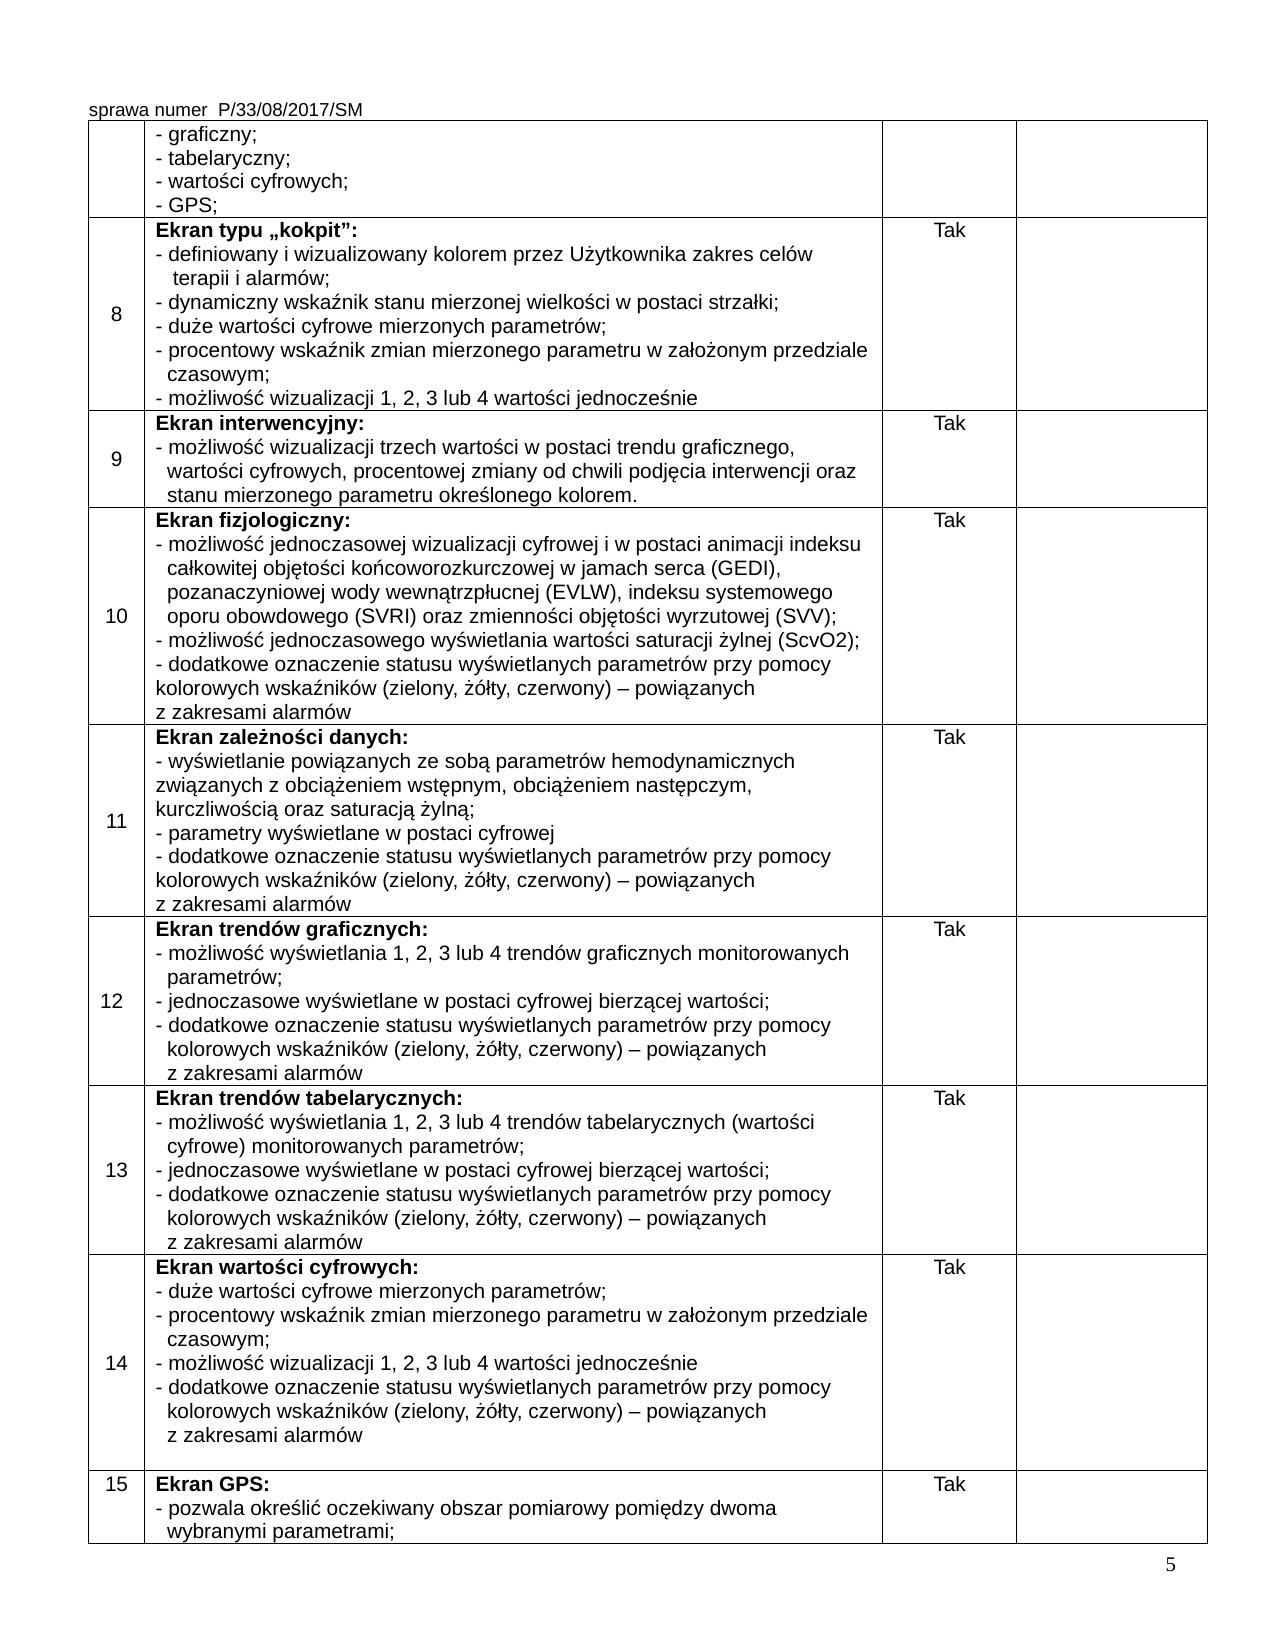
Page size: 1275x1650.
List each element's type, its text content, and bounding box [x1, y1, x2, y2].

table_cell Ekran fizjologiczny: - możliwość jednoczasowej wizualizacji cyfrowej i w postaci animacji indeksu całkowitej objętości końcoworozkurczowej w jamach serca (GEDI), pozanaczyniowej wody wewnątrzpłucnej (EVLW), indeksu systemowego oporu obowdowego (SVRI) oraz zmienności objętości wyrzutowej (SVV); - możliwość jednoczasowego wyświetlania wartości saturacji żylnej (ScvO2); - dodatkowe oznaczenie statusu wyświetlanych parametrów przy pomocy kolorowych wskaźników (zielony, żółty, czerwony) – powiązanych z zakresami alarmów [145, 508, 882, 723]
table_cell 9 [89, 411, 144, 507]
table_cell Tak [883, 1086, 1016, 1254]
table_cell [89, 121, 144, 217]
table_cell 13 [89, 1086, 144, 1254]
table_cell Tak [883, 1471, 1016, 1543]
table_cell [1017, 218, 1207, 410]
table_cell 8 [89, 218, 144, 410]
table_cell [1017, 411, 1207, 507]
table_cell [883, 121, 1016, 217]
table_cell [1017, 917, 1207, 1085]
table_cell Tak [883, 725, 1016, 916]
table_cell Tak [883, 218, 1016, 410]
table_cell [1017, 1471, 1207, 1543]
table_cell Ekran GPS: - pozwala określić oczekiwany obszar pomiarowy pomiędzy dwoma wybranymi parametrami; [145, 1471, 882, 1543]
table_cell [1017, 508, 1207, 723]
table_cell [1017, 725, 1207, 916]
table_cell 10 [89, 508, 144, 723]
table_cell 12 [89, 917, 144, 1085]
table_cell Ekran wartości cyfrowych: - duże wartości cyfrowe mierzonych parametrów; - procentowy wskaźnik zmian mierzonego parametru w założonym przedziale czasowym; - możliwość wizualizacji 1, 2, 3 lub 4 wartości jednocześnie - dodatkowe oznaczenie statusu wyświetlanych parametrów przy pomocy kolorowych wskaźników (zielony, żółty, czerwony) – powiązanych z zakresami alarmów [145, 1255, 882, 1470]
table_cell Tak [883, 411, 1016, 507]
table_cell 14 [89, 1255, 144, 1470]
table_cell 15 [89, 1471, 144, 1543]
table_cell [1017, 121, 1207, 217]
table_cell Ekran typu „kokpit”: - definiowany i wizualizowany kolorem przez Użytkownika zakres celów terapii i alarmów; - dynamiczny wskaźnik stanu mierzonej wielkości w postaci strzałki; - duże wartości cyfrowe mierzonych parametrów; - procentowy wskaźnik zmian mierzonego parametru w założonym przedziale czasowym; - możliwość wizualizacji 1, 2, 3 lub 4 wartości jednocześnie [145, 218, 882, 410]
table_cell Ekran trendów tabelarycznych: - możliwość wyświetlania 1, 2, 3 lub 4 trendów tabelarycznych (wartości cyfrowe) monitorowanych parametrów; - jednoczasowe wyświetlane w postaci cyfrowej bierzącej wartości; - dodatkowe oznaczenie statusu wyświetlanych parametrów przy pomocy kolorowych wskaźników (zielony, żółty, czerwony) – powiązanych z zakresami alarmów [145, 1086, 882, 1254]
table_cell Tak [883, 508, 1016, 723]
table_cell [1017, 1086, 1207, 1254]
table_cell Tak [883, 917, 1016, 1085]
table_cell Ekran trendów graficznych: - możliwość wyświetlania 1, 2, 3 lub 4 trendów graficznych monitorowanych parametrów; - jednoczasowe wyświetlane w postaci cyfrowej bierzącej wartości; - dodatkowe oznaczenie statusu wyświetlanych parametrów przy pomocy kolorowych wskaźników (zielony, żółty, czerwony) – powiązanych z zakresami alarmów [145, 917, 882, 1085]
table_cell Ekran zależności danych: - wyświetlanie powiązanych ze sobą parametrów hemodynamicznych związanych z obciążeniem wstępnym, obciążeniem następczym, kurczliwością oraz saturacją żylną; - parametry wyświetlane w postaci cyfrowej - dodatkowe oznaczenie statusu wyświetlanych parametrów przy pomocy kolorowych wskaźników (zielony, żółty, czerwony) – powiązanych z zakresami alarmów [145, 725, 882, 916]
table_cell Tak [883, 1255, 1016, 1470]
table_cell Ekran interwencyjny: - możliwość wizualizacji trzech wartości w postaci trendu graficznego, wartości cyfrowych, procentowej zmiany od chwili podjęcia interwencji oraz stanu mierzonego parametru określonego kolorem. [145, 411, 882, 507]
table_cell - graficzny; - tabelaryczny; - wartości cyfrowych; - GPS; [145, 121, 882, 217]
table_cell 11 [89, 725, 144, 916]
table_cell [1017, 1255, 1207, 1470]
